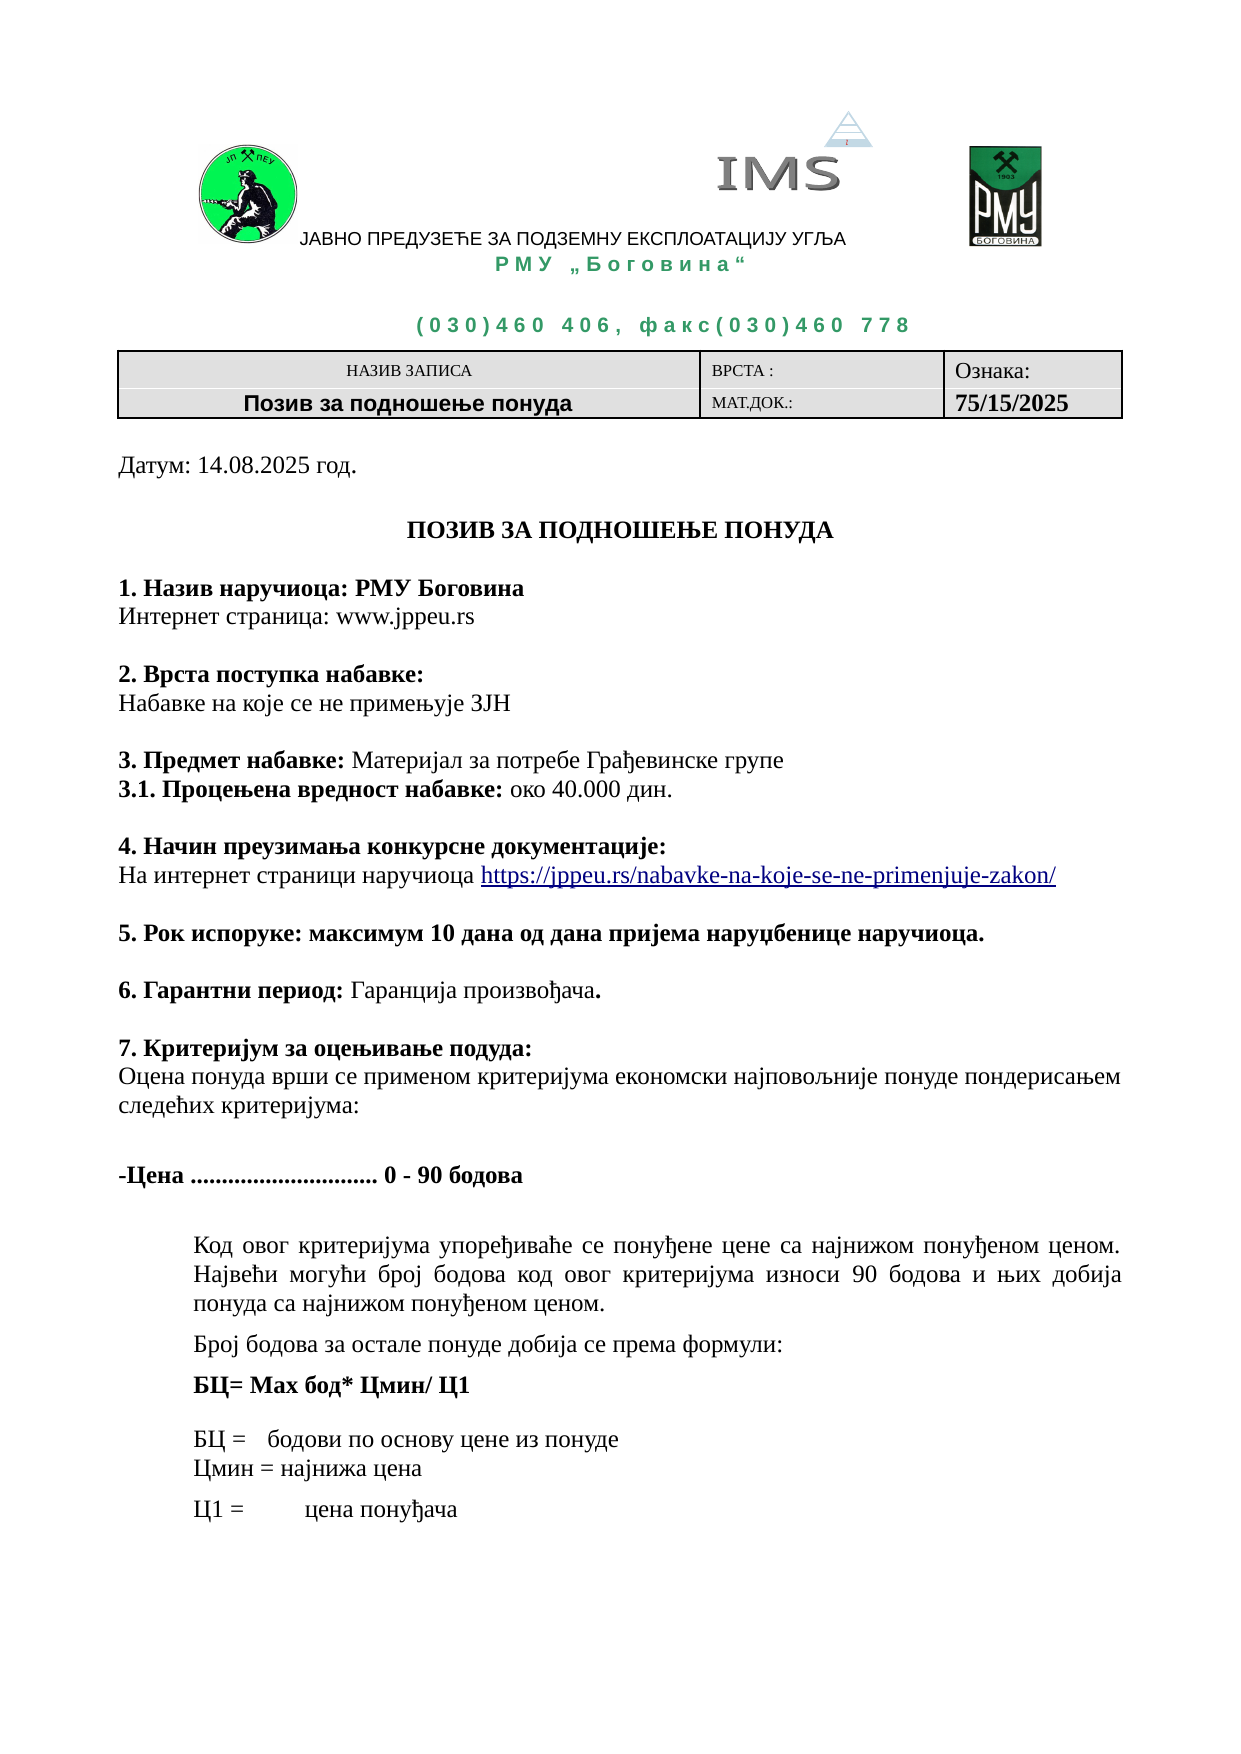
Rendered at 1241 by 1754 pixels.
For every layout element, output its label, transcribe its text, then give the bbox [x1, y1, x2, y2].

text 4. Начин преузимања конкурсне документације: [118, 831, 1122, 860]
text 3.1. Процењена вредност набавке: око 40.000 дин. [118, 774, 1122, 803]
text Оцена понуда врши се применом критеријума економски најповољније понуде пондерисањем следећих критеријума: [118, 1061, 1122, 1119]
text ЈАВНО ПРЕДУЗЕЋЕ ЗА ПОДЗЕМНУ ЕКСПЛОАТАЦИЈУ УГЉА РМУ „Боговина“ [118, 143, 1122, 276]
table_header ВРСТА : [701, 352, 943, 388]
table_header Ознака: [945, 352, 1121, 388]
text 7. Критеријум за оцењивање подуда: [118, 1033, 1122, 1061]
text 1. Назив наручиоца: РМУ Боговина [118, 573, 1122, 601]
text ПОЗИВ ЗА ПОДНОШЕЊЕ ПОНУДА [118, 515, 1122, 544]
text Број бодова за остале понуде добија се према формули: [193, 1329, 1122, 1358]
text (030)460 406, факс(030)460 778 [118, 313, 1122, 337]
text БЦ= Маx бод* Цмин/ Ц1 [193, 1370, 1122, 1399]
text Ц1 = цена понуђача [193, 1494, 1122, 1523]
text 5. Рок испоруке: максимум 10 дана од дана пријема наруџбенице наручиоца. [118, 918, 1122, 946]
text Набавке на које се не примењује ЗЈН [118, 688, 1122, 716]
text 6. Гарантни период: Гаранција произвођача. [118, 975, 1122, 1004]
text Интернет страница: www.jppeu.rs [118, 601, 1122, 630]
text Цмин = најнижа цена [193, 1453, 1122, 1481]
text -Цена .............................. 0 - 90 бодова [118, 1160, 1122, 1189]
text 3. Предмет набавке: Материјал за потребе Грађевинске групе [118, 745, 1122, 774]
picture [198, 144, 298, 244]
text На интернет страници наручиоца https://jppeu.rs/nabavke-na-koje-se-ne-primenjuje-zakon/ [118, 860, 1122, 889]
table_header НАЗИВ ЗАПИСА [119, 352, 699, 388]
picture [969, 146, 1042, 247]
table_cell 75/15/2025 [945, 389, 1121, 417]
text Датум: 14.08.2025 год. [118, 448, 1122, 479]
text Код овог критеријума упоређиваће се понуђене цене са најнижом понуђеном ценом. Највећи могући број бодова код овог критеријума износи 90 бодова и њих добија понуда са најнижом понуђеном ценом. [193, 1230, 1122, 1316]
table_cell МАТ.ДОК.: [701, 389, 943, 417]
table_cell Позив за подношење понуда [119, 389, 699, 417]
text 2. Врста поступка набавке: [118, 659, 1122, 688]
text БЦ = бодови по основу цене из понуде [193, 1424, 1122, 1453]
